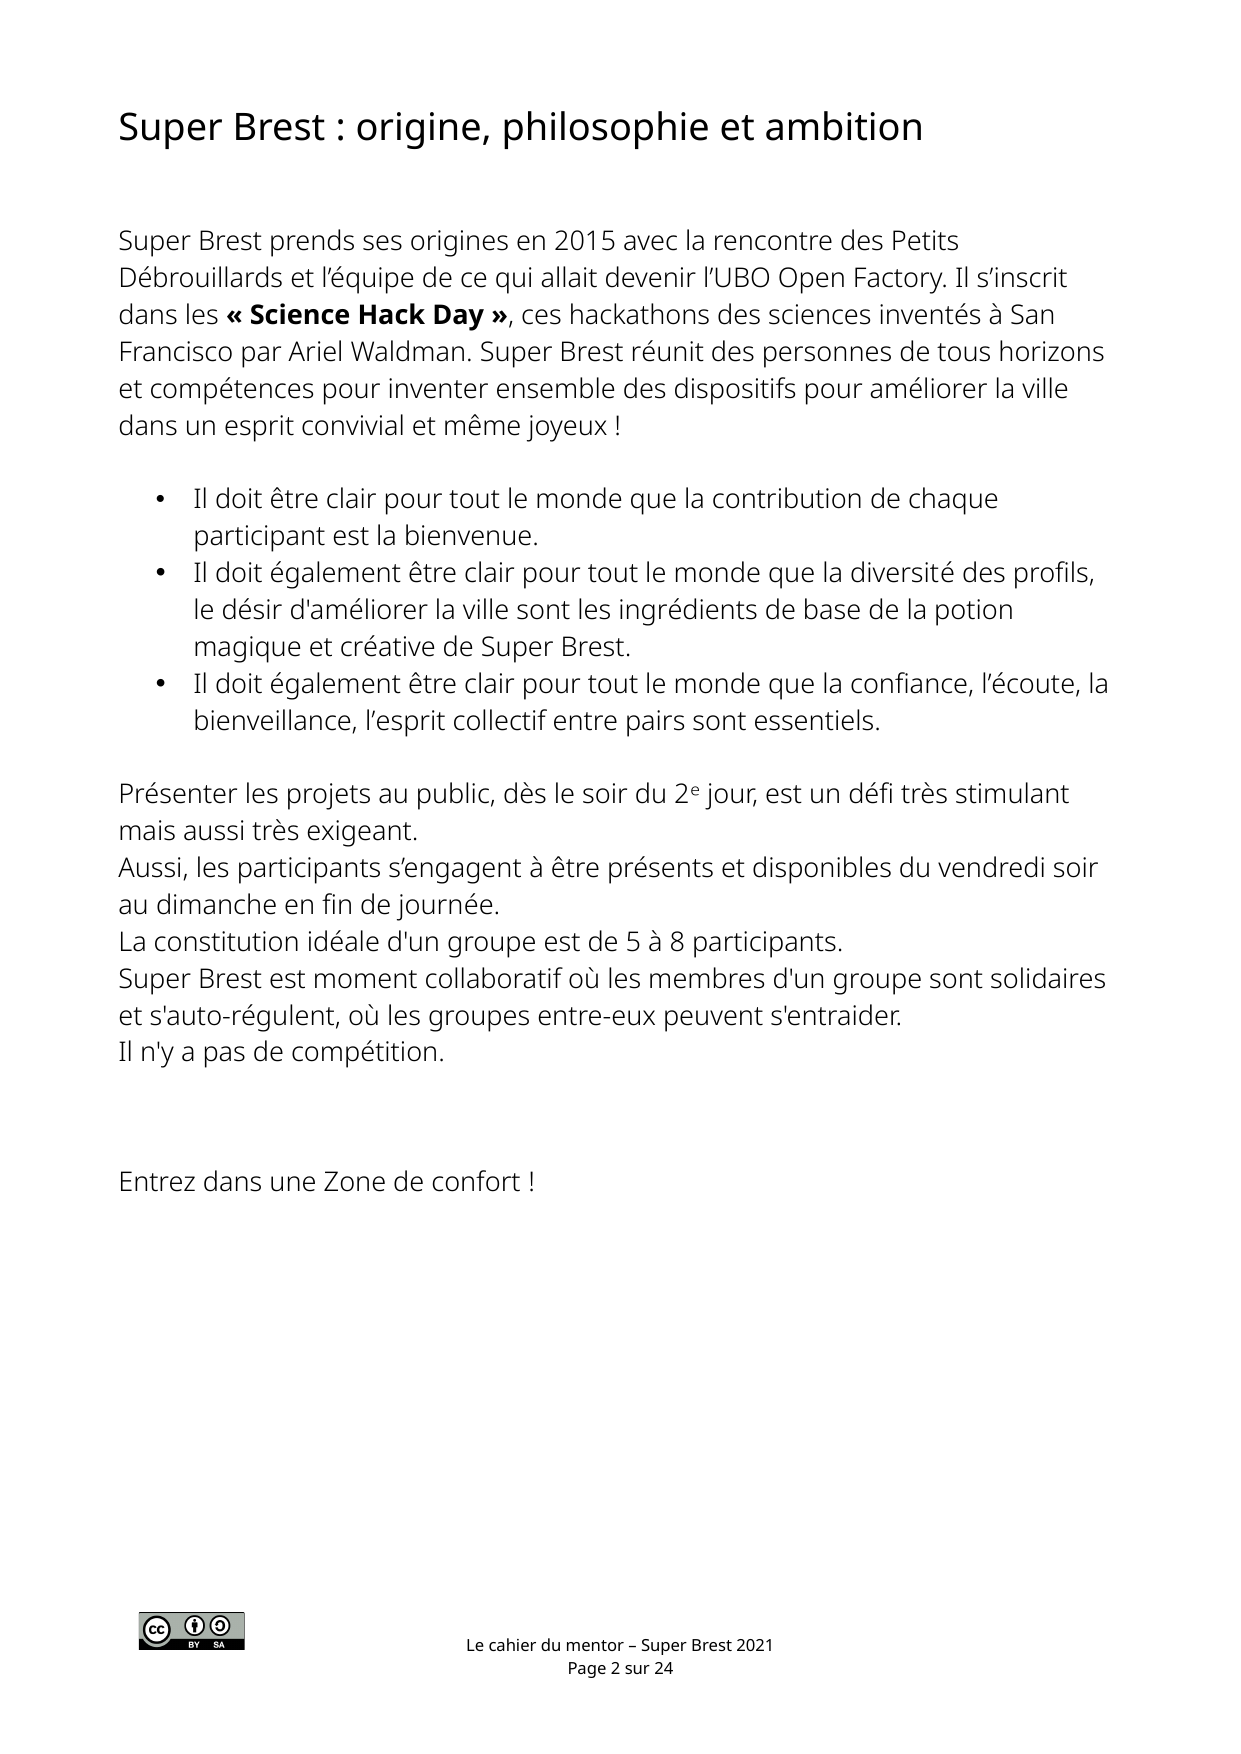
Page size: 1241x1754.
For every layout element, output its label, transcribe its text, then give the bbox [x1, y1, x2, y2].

text Il n'y a pas de compétition. [118, 1033, 1122, 1070]
text La constitution idéale d'un groupe est de 5 à 8 participants. [118, 922, 1122, 959]
text Super Brest est moment collaboratif où les membres d'un groupe sont solidaires et s'auto-régulent, où les groupes entre-eux peuvent s'entraider. [118, 959, 1122, 1033]
list Il doit également être clair pour tout le monde que la diversité des profils, le désir d'améliorer la ville sont les ingrédients de base de la potion magique et créative de Super Brest. [156, 553, 1122, 664]
list Il doit également être clair pour tout le monde que la confiance, l’écoute, la bienveillance, l’esprit collectif entre pairs sont essentiels. [156, 664, 1122, 738]
text Aussi, les participants s’engagent à être présents et disponibles du vendredi soir au dimanche en fin de journée. [118, 848, 1122, 922]
text Entrez dans une Zone de confort ! [118, 1162, 1122, 1199]
text Présenter les projets au public, dès le soir du 2ᵉ jour, est un défi très stimulant mais aussi très exigeant. [118, 775, 1122, 848]
picture [138, 1612, 245, 1650]
subtitle Super Brest : origine, philosophie et ambition [118, 100, 1122, 152]
text Super Brest prends ses origines en 2015 avec la rencontre des Petits Débrouillards et l’équipe de ce qui allait devenir l’UBO Open Factory. Il s’inscrit dans les « Science Hack Day », ces hackathons des sciences inventés à San Francisco par Ariel Waldman. Super Brest réunit des personnes de tous horizons et compétences pour inventer ensemble des dispositifs pour améliorer la ville dans un esprit convivial et même joyeux ! [118, 222, 1122, 443]
list Il doit être clair pour tout le monde que la contribution de chaque participant est la bienvenue. [156, 480, 1122, 553]
